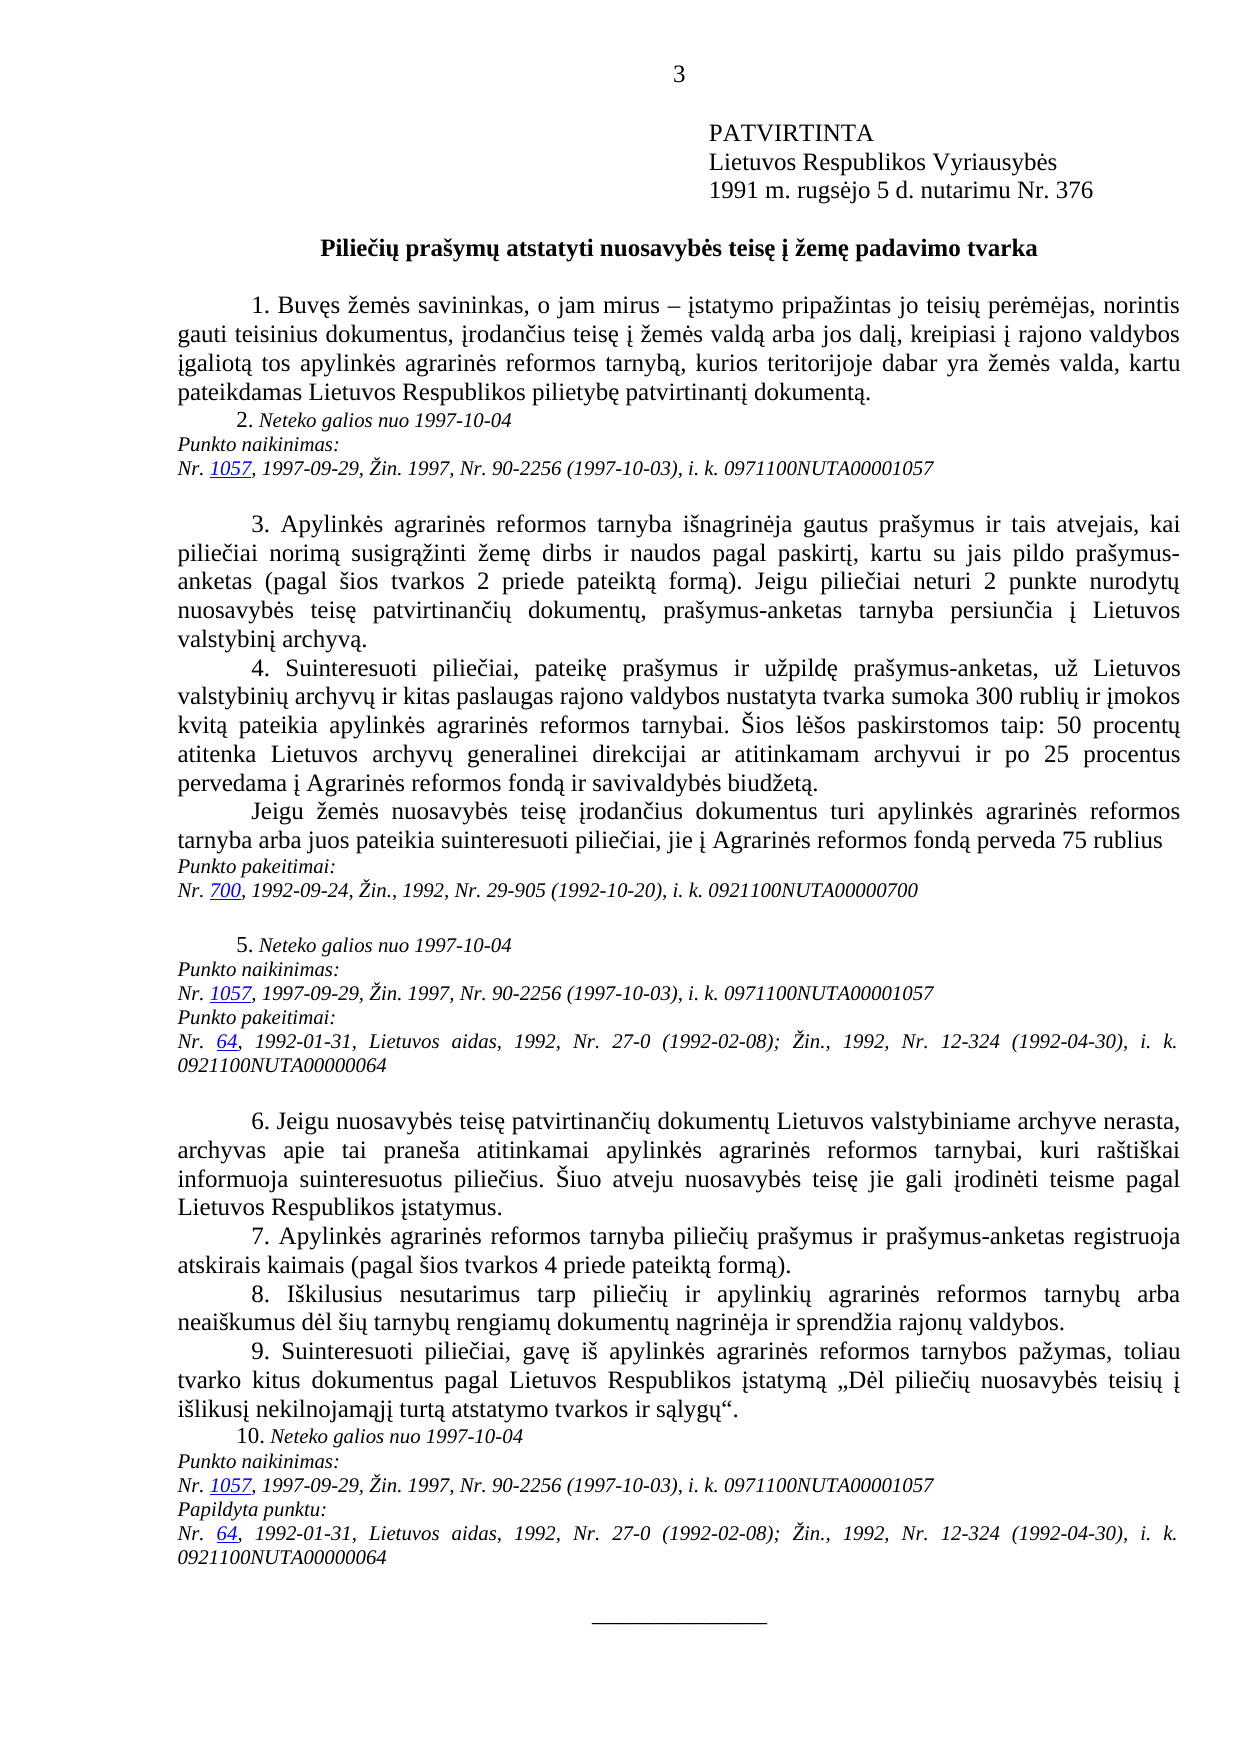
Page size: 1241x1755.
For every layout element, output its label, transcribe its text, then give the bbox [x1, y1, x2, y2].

text Nr. 1057, 1997-09-29, Žin. 1997, Nr. 90-2256 (1997-10-03), i. k. 0971100NUTA00001057 [177, 981, 1181, 1005]
text PATVIRTINTA [709, 118, 1181, 147]
text Punkto naikinimas: [177, 957, 1181, 981]
text Punkto naikinimas: [177, 432, 1181, 456]
text Nr. 1057, 1997-09-29, Žin. 1997, Nr. 90-2256 (1997-10-03), i. k. 0971100NUTA00001057 [177, 456, 1181, 480]
text Nr. 700, 1992-09-24, Žin., 1992, Nr. 29-905 (1992-10-20), i. k. 0921100NUTA00000700 [177, 878, 1181, 902]
text 4. Suinteresuoti piliečiai, pateikę prašymus ir užpildę prašymus-anketas, už Lietuvos valstybinių archyvų ir kitas paslaugas rajono valdybos nustatyta tvarka sumoka 300 rublių ir įmokos kvitą pateikia apylinkės agrarinės reformos tarnybai. Šios lėšos paskirstomos taip: 50 procentų atitenka Lietuvos archyvų generalinei direkcijai ar atitinkamam archyvui ir po 25 procentus pervedama į Agrarinės reformos fondą ir savivaldybės biudžetą. [177, 653, 1181, 796]
text Nr. 64, 1992-01-31, Lietuvos aidas, 1992, Nr. 27-0 (1992-02-08); Žin., 1992, Nr. 12-324 (1992-04-30), i. k. 0921100NUTA00000064 [177, 1521, 1181, 1569]
text 5. Neteko galios nuo 1997-10-04 [177, 931, 1181, 957]
text Nr. 1057, 1997-09-29, Žin. 1997, Nr. 90-2256 (1997-10-03), i. k. 0971100NUTA00001057 [177, 1473, 1181, 1497]
text Piliečių prašymų atstatyti nuosavybės teisę į žemę padavimo tvarka [177, 233, 1181, 262]
text 1991 m. rugsėjo 5 d. nutarimu Nr. 376 [177, 176, 1181, 204]
text Lietuvos Respublikos Vyriausybės [177, 147, 1181, 176]
text Papildyta punktu: [177, 1497, 1181, 1521]
text 8. Iškilusius nesutarimus tarp piliečių ir apylinkių agrarinės reformos tarnybų arba neaiškumus dėl šių tarnybų rengiamų dokumentų nagrinėja ir sprendžia rajonų valdybos. [177, 1279, 1181, 1336]
text Punkto naikinimas: [177, 1449, 1181, 1473]
text Jeigu žemės nuosavybės teisę įrodančius dokumentus turi apylinkės agrarinės reformos tarnyba arba juos pateikia suinteresuoti piliečiai, jie į Agrarinės reformos fondą perveda 75 rublius [177, 796, 1181, 854]
text 10. Neteko galios nuo 1997-10-04 [177, 1422, 1181, 1449]
text 1. Buvęs žemės savininkas, o jam mirus – įstatymo pripažintas jo teisių perėmėjas, norintis gauti teisinius dokumentus, įrodančius teisę į žemės valdą arba jos dalį, kreipiasi į rajono valdybos įgaliotą tos apylinkės agrarinės reformos tarnybą, kurios teritorijoje dabar yra žemės valda, kartu pateikdamas Lietuvos Respublikos pilietybę patvirtinantį dokumentą. [177, 291, 1181, 406]
text Nr. 64, 1992-01-31, Lietuvos aidas, 1992, Nr. 27-0 (1992-02-08); Žin., 1992, Nr. 12-324 (1992-04-30), i. k. 0921100NUTA00000064 [177, 1029, 1181, 1077]
text ______________ [177, 1598, 1181, 1627]
text Punkto pakeitimai: [177, 854, 1181, 878]
text 9. Suinteresuoti piliečiai, gavę iš apylinkės agrarinės reformos tarnybos pažymas, toliau tvarko kitus dokumentus pagal Lietuvos Respublikos įstatymą „Dėl piliečių nuosavybės teisių į išlikusį nekilnojamąjį turtą atstatymo tvarkos ir sąlygų“. [177, 1336, 1181, 1422]
text 6. Jeigu nuosavybės teisę patvirtinančių dokumentų Lietuvos valstybiniame archyve nerasta, archyvas apie tai praneša atitinkamai apylinkės agrarinės reformos tarnybai, kuri raštiškai informuoja suinteresuotus piliečius. Šiuo atveju nuosavybės teisę jie gali įrodinėti teisme pagal Lietuvos Respublikos įstatymus. [177, 1106, 1181, 1221]
text 3. Apylinkės agrarinės reformos tarnyba išnagrinėja gautus prašymus ir tais atvejais, kai piliečiai norimą susigrąžinti žemę dirbs ir naudos pagal paskirtį, kartu su jais pildo prašymus- anketas (pagal šios tvarkos 2 priede pateiktą formą). Jeigu piliečiai neturi 2 punkte nurodytų nuosavybės teisę patvirtinančių dokumentų, prašymus-anketas tarnyba persiunčia į Lietuvos valstybinį archyvą. [177, 509, 1181, 653]
text 2. Neteko galios nuo 1997-10-04 [177, 406, 1181, 432]
text 7. Apylinkės agrarinės reformos tarnyba piliečių prašymus ir prašymus-anketas registruoja atskirais kaimais (pagal šios tvarkos 4 priede pateiktą formą). [177, 1221, 1181, 1279]
text Punkto pakeitimai: [177, 1005, 1181, 1029]
